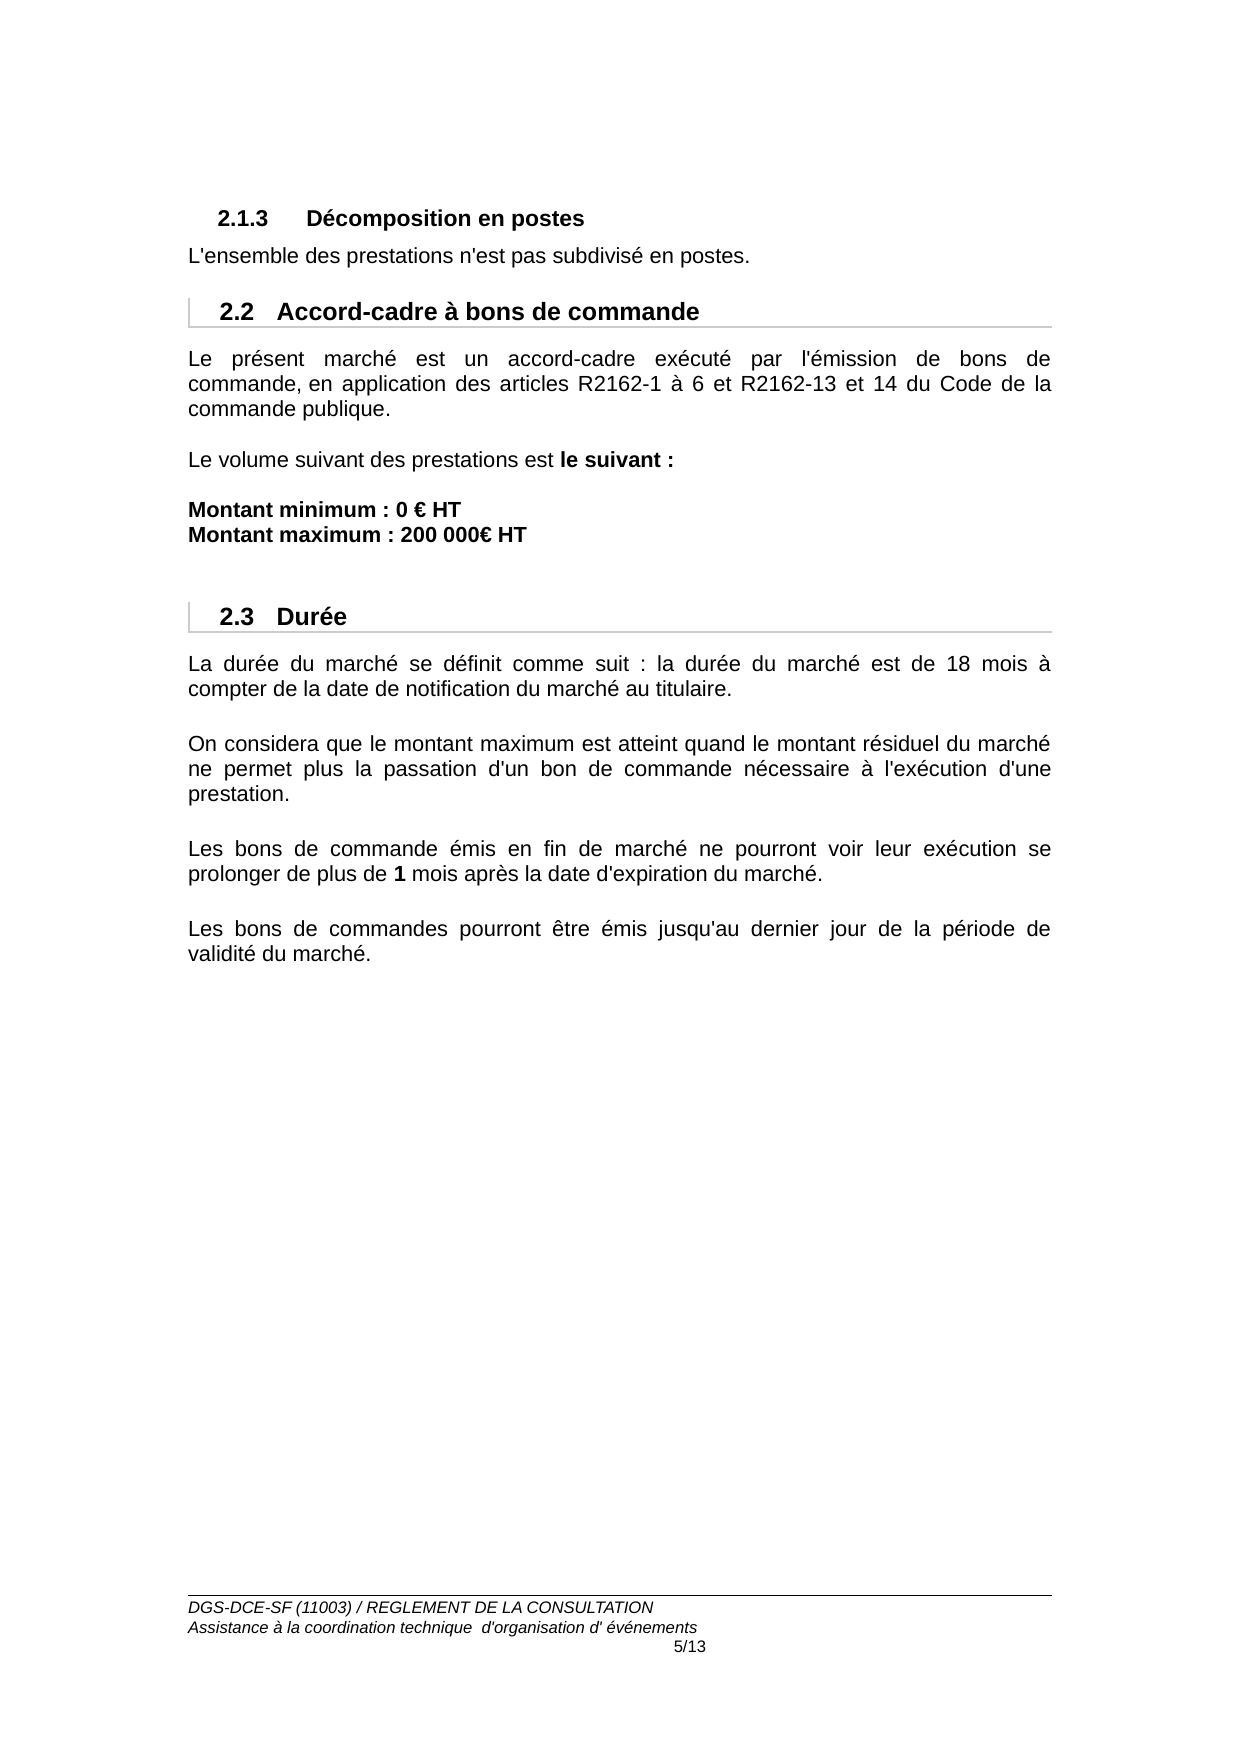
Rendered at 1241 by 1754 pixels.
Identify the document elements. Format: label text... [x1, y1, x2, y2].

text Le présent marché est un accord-cadre exécuté par l'émission de bons de commande, en application des articles R2162-1 à 6 et R2162-13 et 14 du Code de la commande publique. [188, 346, 1052, 422]
text La durée du marché se définit comme suit : la durée du marché est de 18 mois à compter de la date de notification du marché au titulaire. [188, 651, 1052, 701]
text L'ensemble des prestations n'est pas subdivisé en postes. [188, 243, 1052, 268]
text Les bons de commandes pourront être émis jusqu'au dernier jour de la période de validité du marché. [188, 916, 1052, 966]
text Les bons de commande émis en fin de marché ne pourront voir leur exécution se prolonger de plus de 1 mois après la date d'expiration du marché. [188, 836, 1052, 886]
text Le volume suivant des prestations est le suivant : [188, 447, 1052, 472]
subtitle Durée [190, 602, 1052, 631]
text On considera que le montant maximum est atteint quand le montant résiduel du marché ne permet plus la passation d'un bon de commande nécessaire à l'exécution d'une prestation. [188, 731, 1052, 806]
text Montant minimum : 0 € HT [188, 497, 1052, 522]
subtitle Décomposition en postes [188, 204, 1052, 231]
subtitle Accord-cadre à bons de commande [188, 297, 1052, 326]
text Montant maximum : 200 000€ HT [188, 522, 1052, 548]
